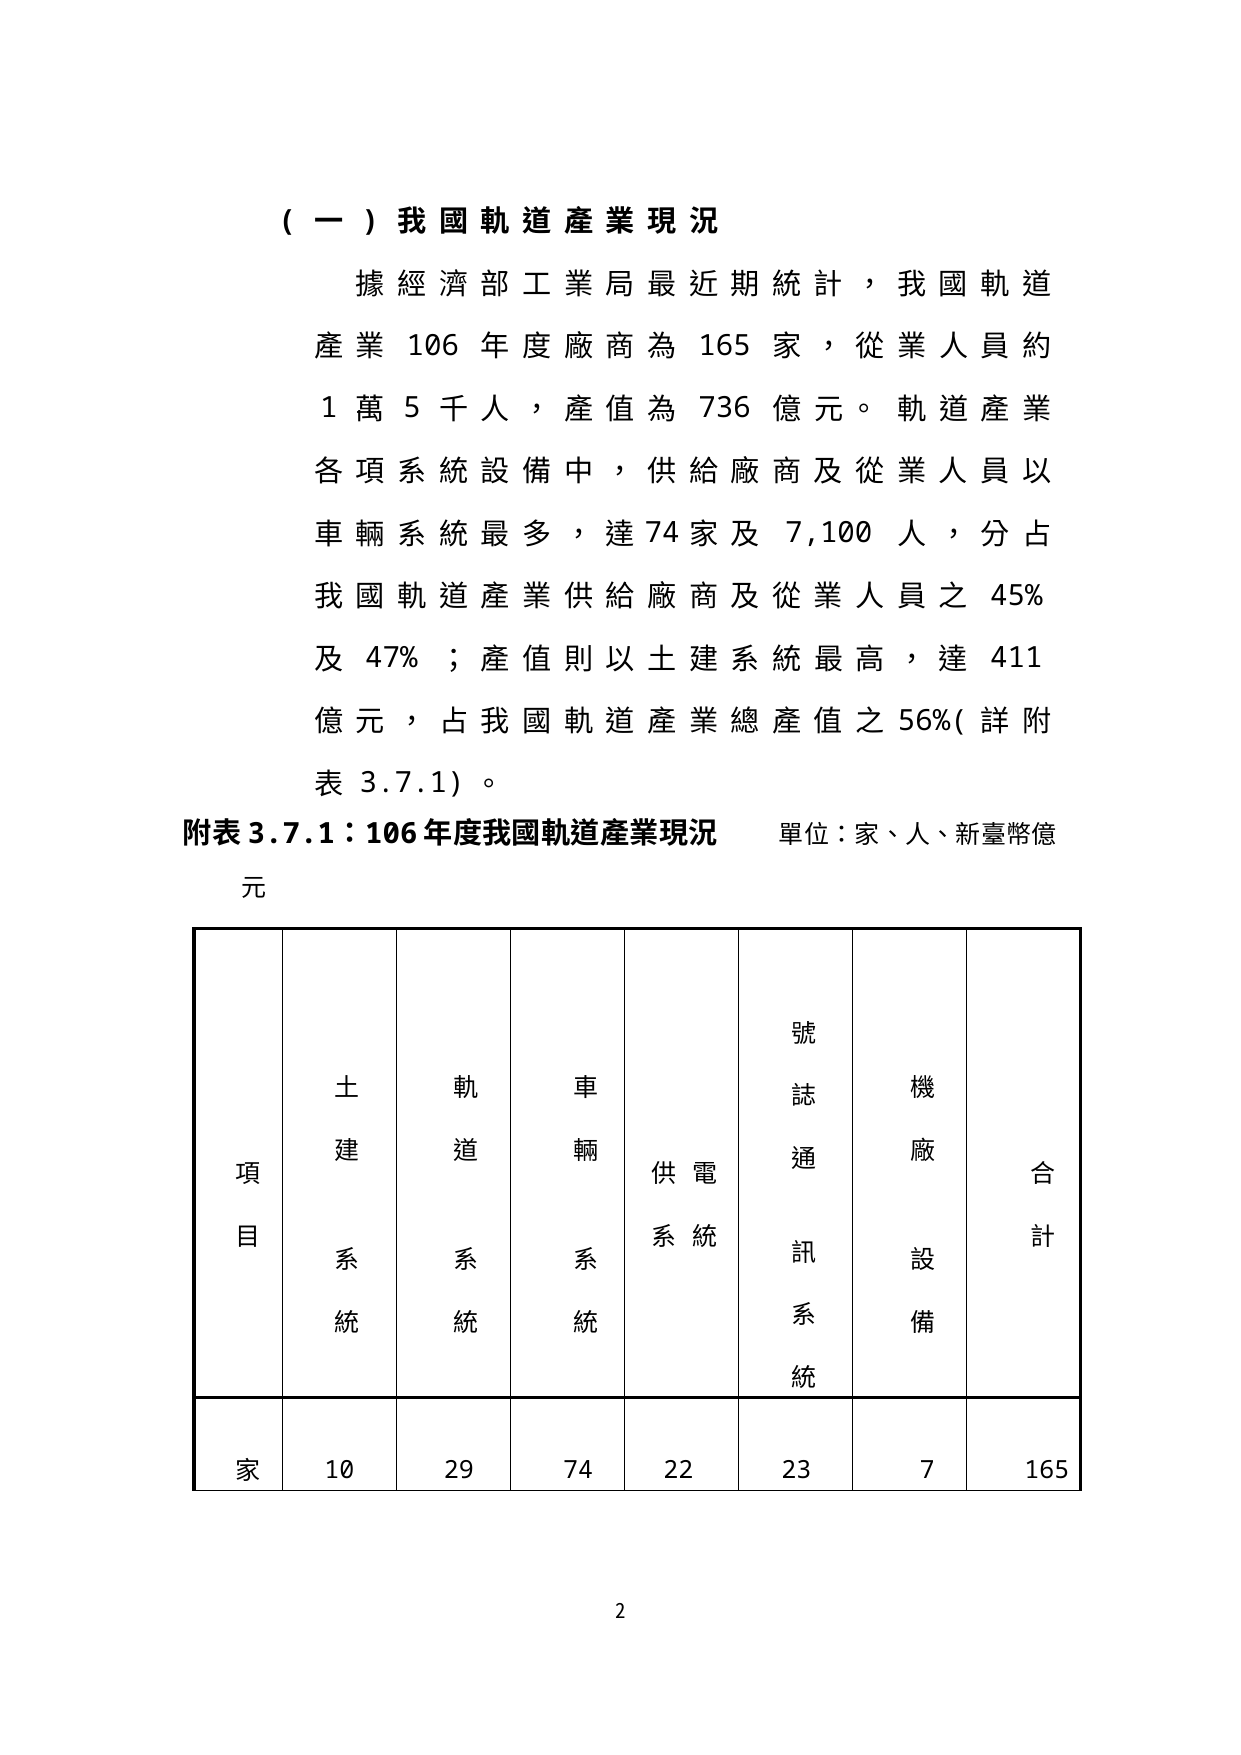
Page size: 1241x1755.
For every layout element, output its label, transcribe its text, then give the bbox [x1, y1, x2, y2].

text (一)我國軌道產業現況 [242, 177, 1058, 240]
table_header 土建 系統 [283, 930, 396, 1396]
table_cell 23 [739, 1399, 852, 1490]
table_header 供電 系統 [625, 930, 738, 1396]
table_cell 家 [196, 1399, 282, 1490]
table_cell 22 [625, 1399, 738, 1490]
table_header 項目 [196, 930, 282, 1396]
table_cell 10 [283, 1399, 396, 1490]
table_cell 7 [853, 1399, 966, 1490]
table_cell 29 [397, 1399, 510, 1490]
table_header 合計 [967, 930, 1079, 1396]
text 據經濟部工業局最近期統計，我國軌道產業106年度廠商為165家，從業人員約1萬5千人，產值為736億元。軌道產業各項系統設備中，供給廠商及從業人員以車輛系統最多，達74家及7,100人，分占我國軌道產業供給廠商及從業人員之45%及47%；產值則以土建系統最高，達411億元，占我國軌道產業總產值之56%(詳附表3.7.1)。 [271, 240, 1058, 802]
table_header 車輛 系統 [511, 930, 624, 1396]
table_cell 165 [967, 1399, 1079, 1490]
table_header 號誌通 訊系統 [739, 930, 852, 1396]
text 附表3.7.1：106年度我國軌道產業現況 單位：家、人、新臺幣億元 [183, 802, 1058, 906]
table_header 軌道 系統 [397, 930, 510, 1396]
table_header 機廠 設備 [853, 930, 966, 1396]
table_cell 74 [511, 1399, 624, 1490]
